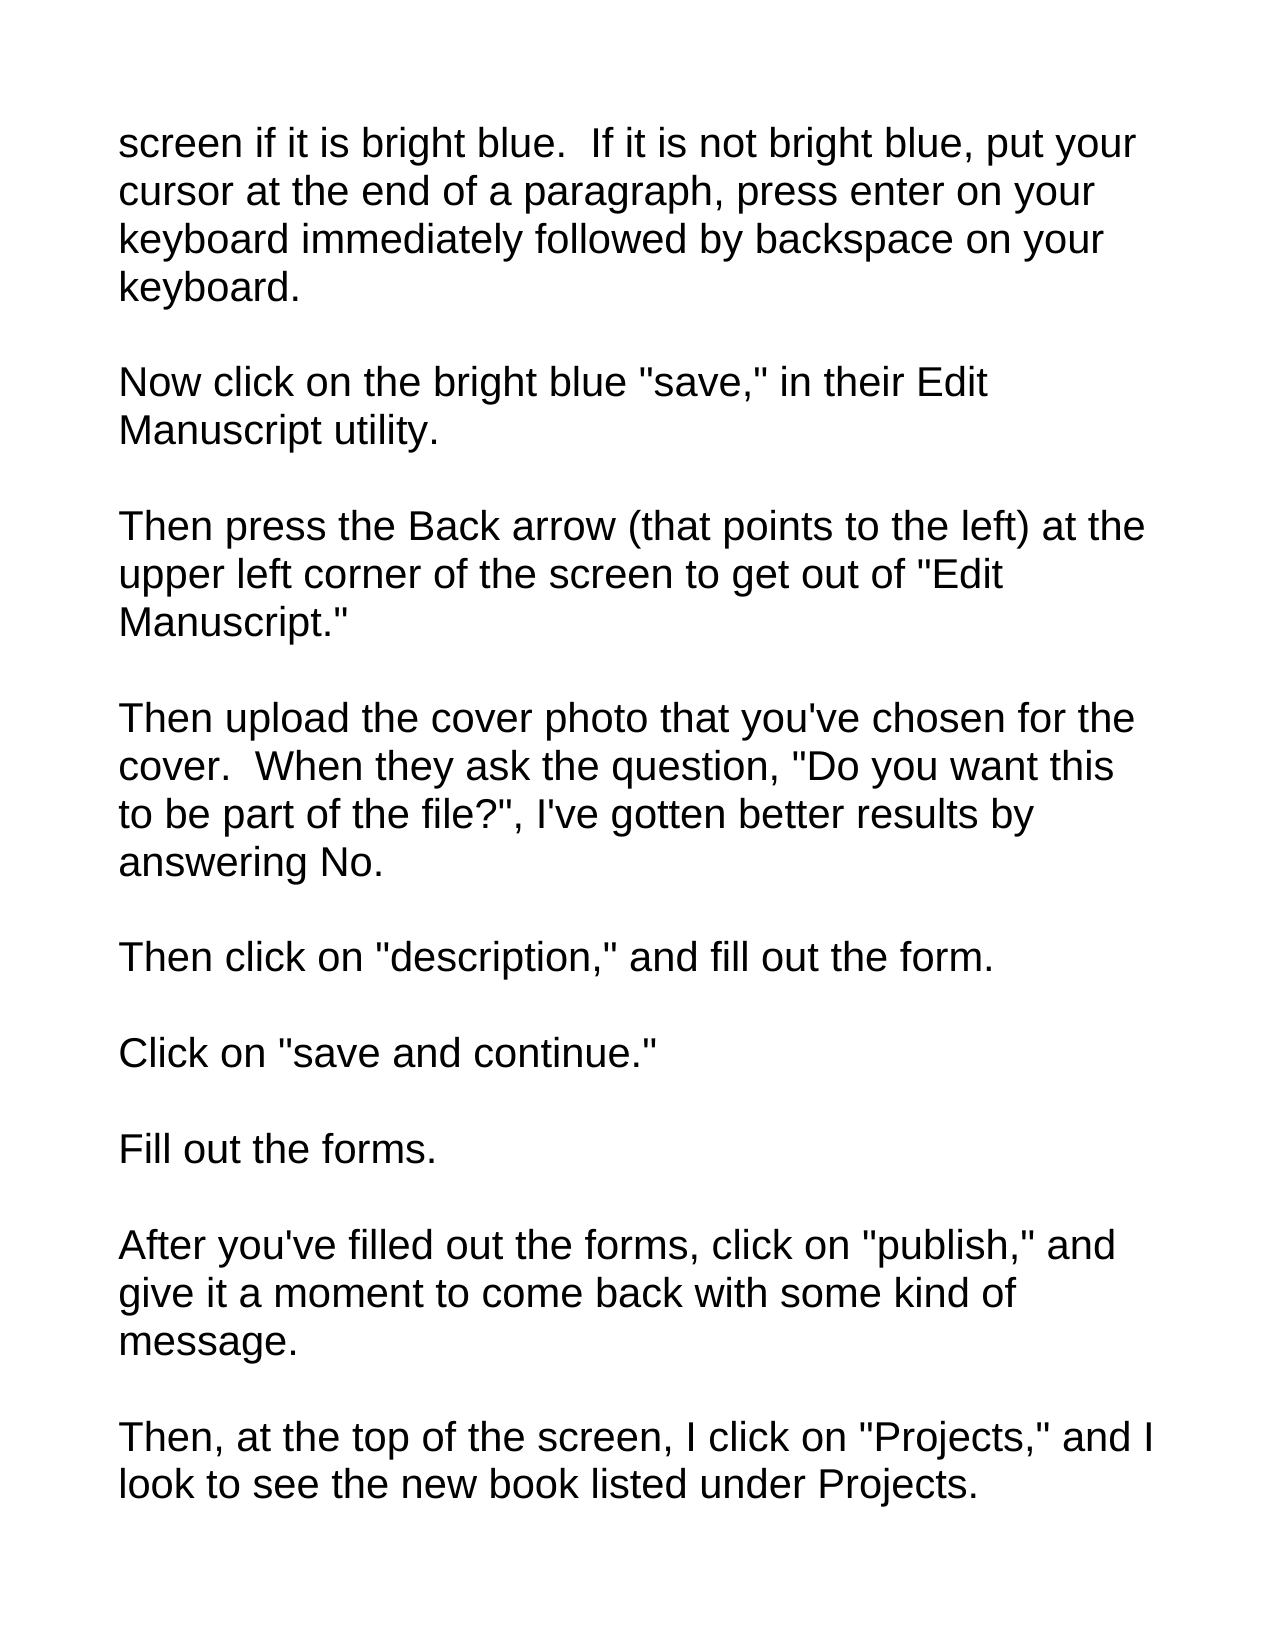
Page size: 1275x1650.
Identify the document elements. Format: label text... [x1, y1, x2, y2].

text Then upload the cover photo that you've chosen for the cover. When they ask the question, "Do you want this to be part of the file?", I've gotten better results by answering No. [118, 693, 1157, 885]
text After you've filled out the forms, click on "publish," and give it a moment to come back with some kind of message. [118, 1220, 1157, 1364]
text Click on "save and continue." [118, 1028, 1157, 1076]
text Then click on "description," and fill out the form. [118, 933, 1157, 981]
text Fill out the forms. [118, 1124, 1157, 1172]
text screen if it is bright blue. If it is not bright blue, put your cursor at the end of a paragraph, press enter on your keyboard immediately followed by backspace on your keyboard. [118, 118, 1157, 310]
text Then, at the top of the screen, I click on "Projects," and I look to see the new book listed under Projects. [118, 1412, 1157, 1508]
text Now click on the bright blue "save," in their Edit Manuscript utility. [118, 358, 1157, 453]
text Then press the Back arrow (that points to the left) at the upper left corner of the screen to get out of "Edit Manuscript." [118, 501, 1157, 645]
